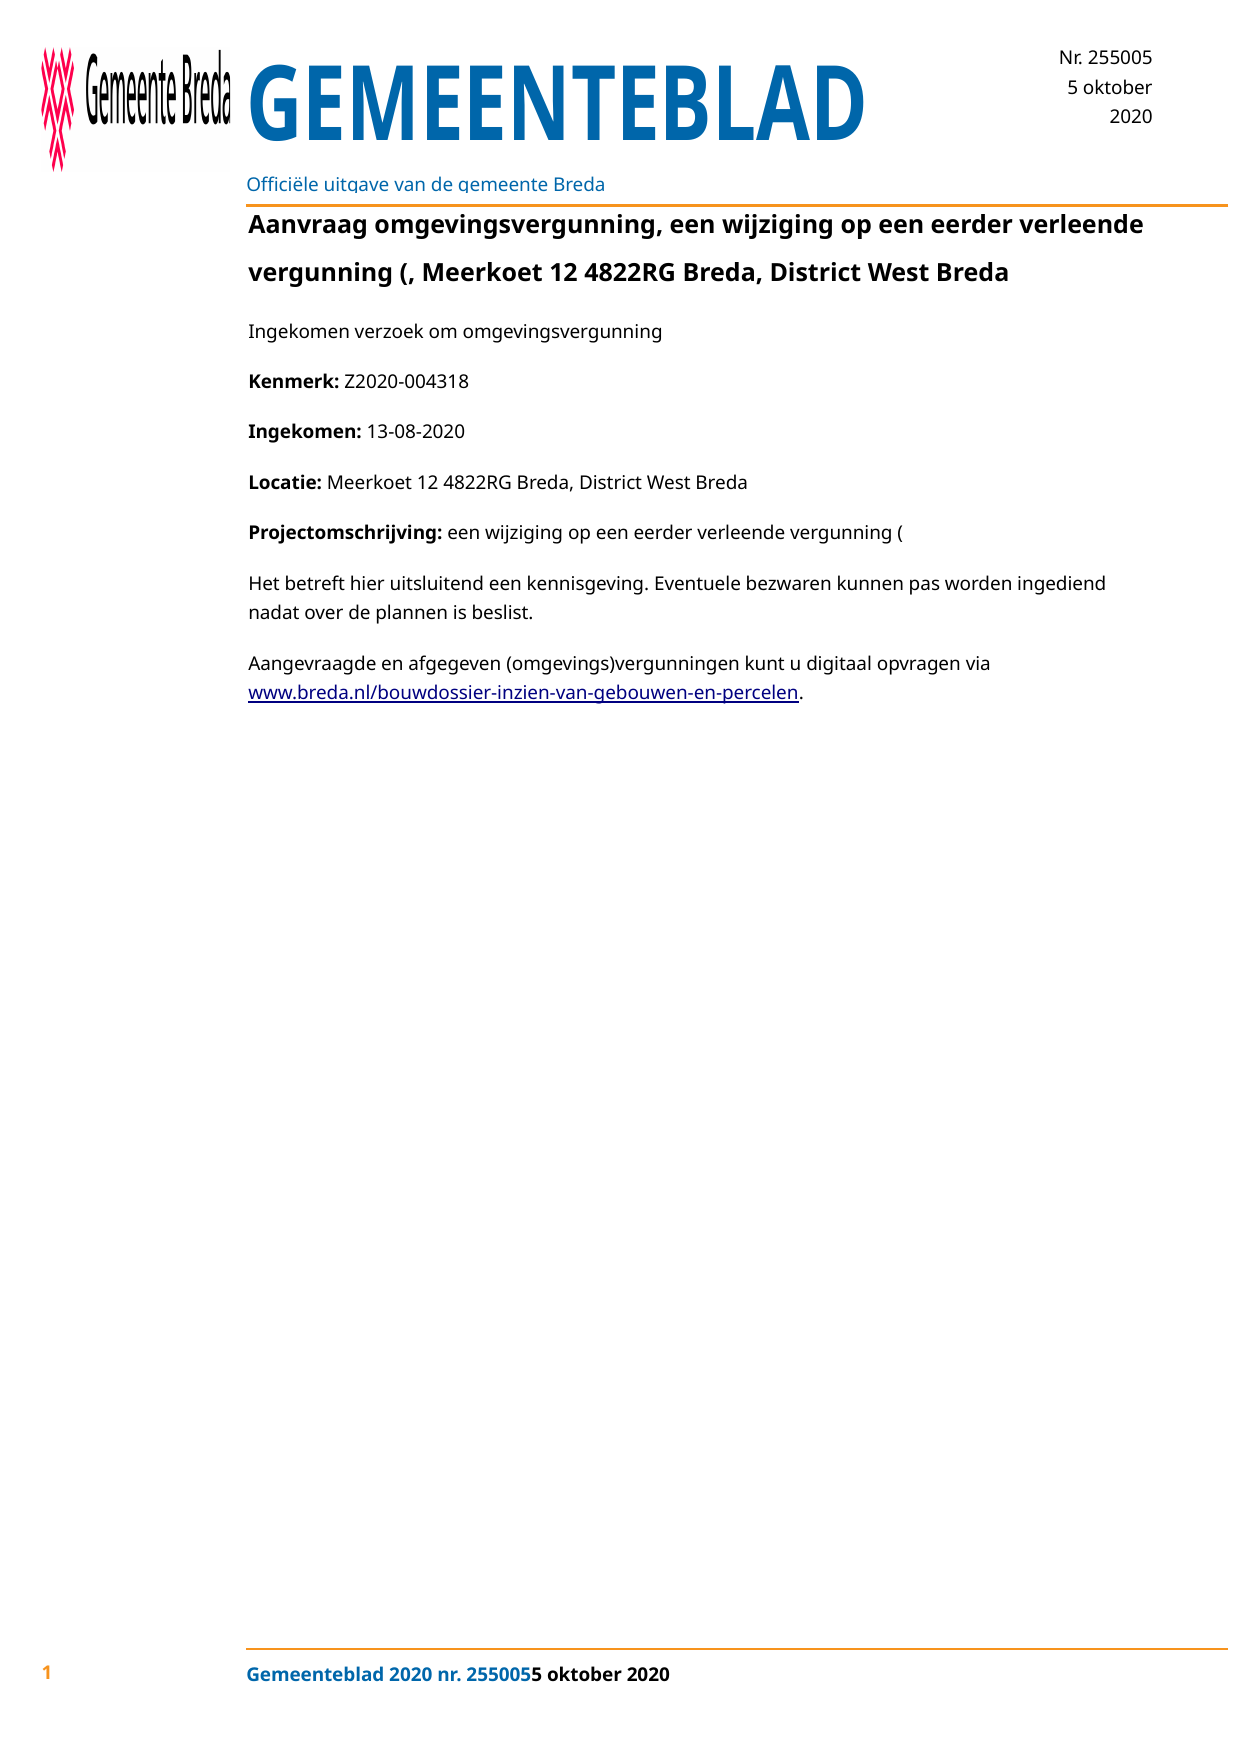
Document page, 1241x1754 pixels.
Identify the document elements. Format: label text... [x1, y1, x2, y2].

text Aangevraagde en afgegeven (omgevings)vergunningen kunt u digitaal opvragen via www.breda.nl/bouwdossier-inzien-van-gebouwen-en-percelen. [248, 650, 1152, 705]
text Kenmerk: Z2020-004318 [248, 368, 1152, 394]
picture [41, 47, 231, 172]
text Projectomschrijving: een wijziging op een eerder verleende vergunning ( [248, 519, 1152, 545]
text Locatie: Meerkoet 12 4822RG Breda, District West Breda [248, 469, 1152, 495]
text Aanvraag omgevingsvergunning, een wijziging op een eerder verleende vergunning (, Meerkoet 12 4822RG Breda, District West Breda [248, 207, 1152, 288]
text Ingekomen: 13-08-2020 [248, 419, 1152, 444]
text Ingekomen verzoek om omgevingsvergunning [248, 318, 1152, 344]
text Het betreft hier uitsluitend een kennisgeving. Eventuele bezwaren kunnen pas worden ingediend nadat over de plannen is beslist. [248, 570, 1152, 625]
